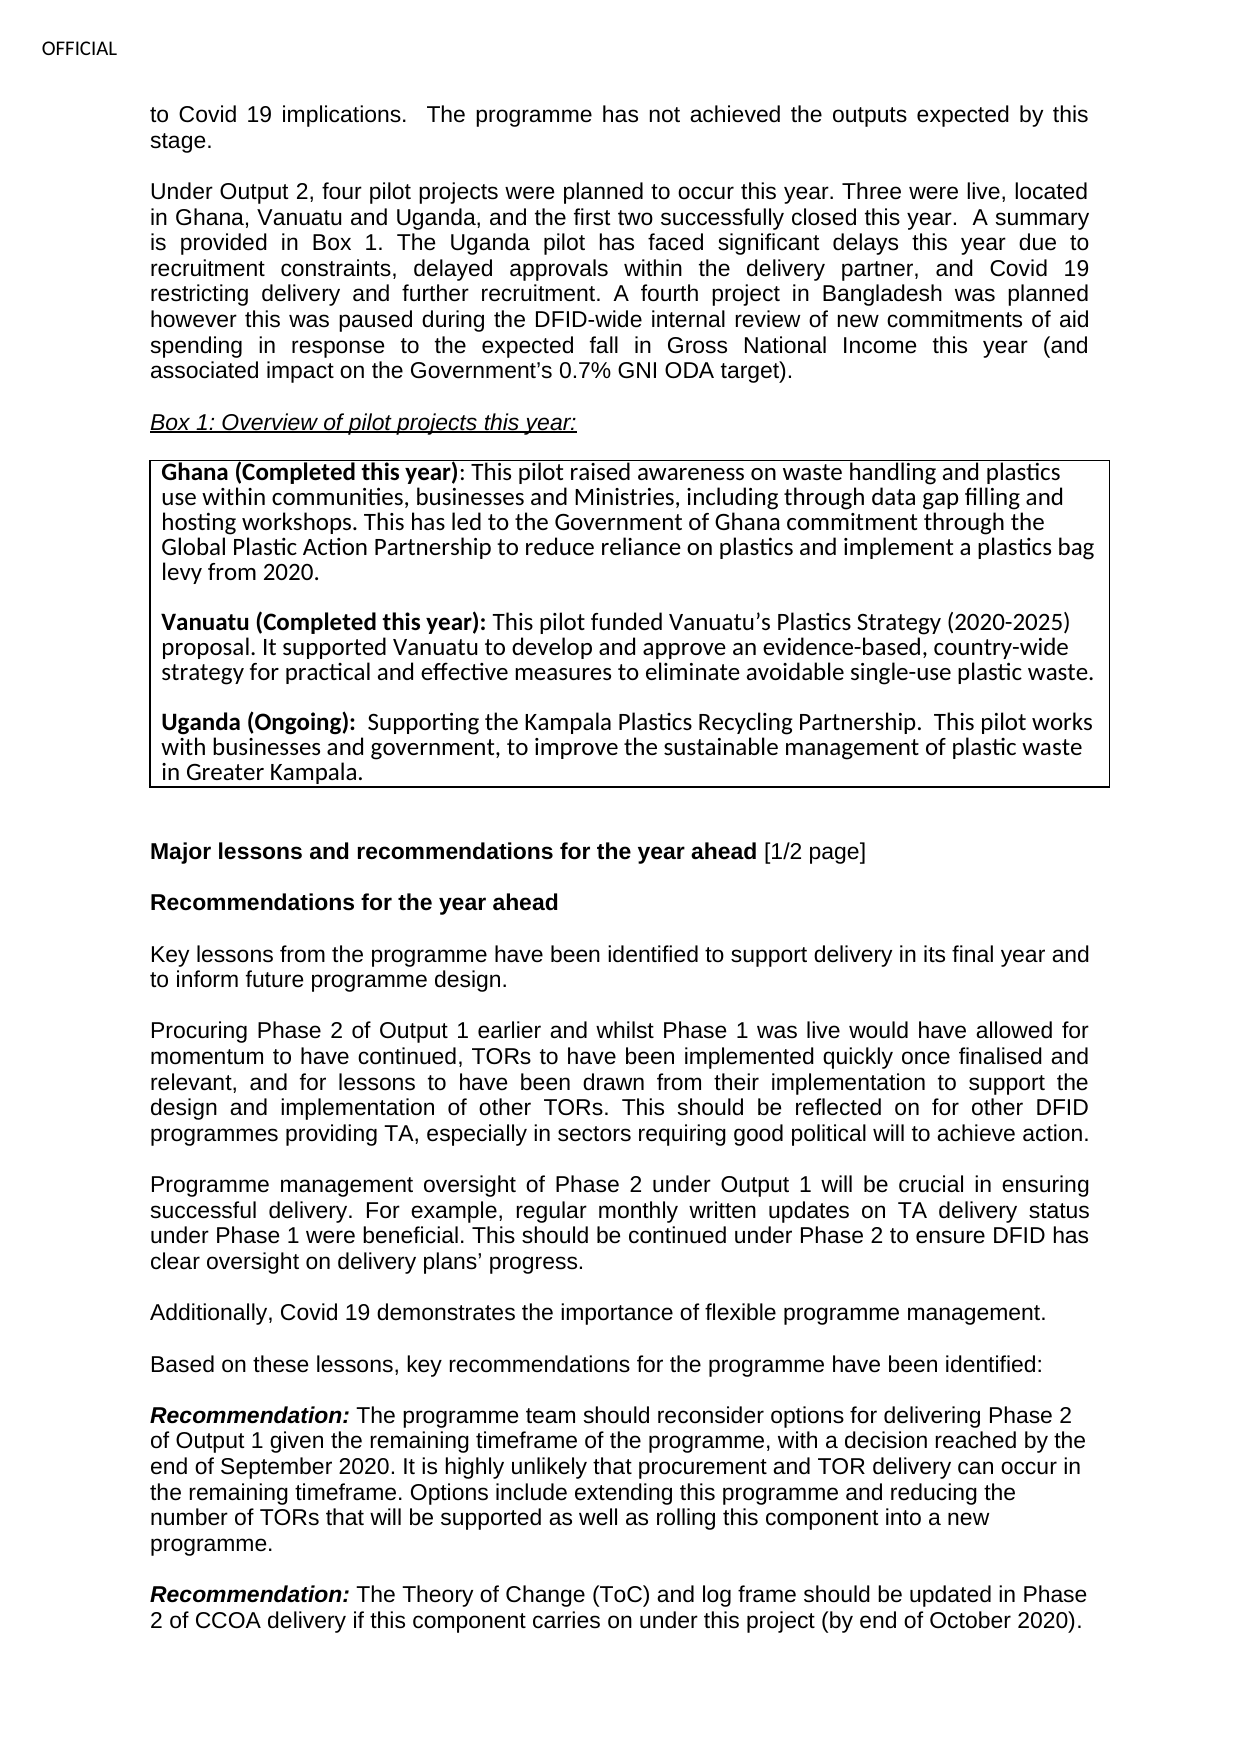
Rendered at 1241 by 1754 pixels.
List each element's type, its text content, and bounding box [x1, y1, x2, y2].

text Recommendations for the year ahead [150, 890, 1090, 916]
text Additionally, Covid 19 demonstrates the importance of flexible programme management. [150, 1300, 1090, 1326]
text Procuring Phase 2 of Output 1 earlier and whilst Phase 1 was live would have allowed for momentum to have continued, TORs to have been implemented quickly once finalised and relevant, and for lessons to have been drawn from their implementation to support the design and implementation of other TORs. This should be reflected on for other DFID programmes providing TA, especially in sectors requiring good political will to achieve action. [150, 1018, 1090, 1146]
text Major lessons and recommendations for the year ahead [1/2 page] [150, 839, 1090, 864]
text Under Output 2, four pilot projects were planned to occur this year. Three were live, located in Ghana, Vanuatu and Uganda, and the first two successfully closed this year. A summary is provided in Box 1. The Uganda pilot has faced significant delays this year due to recruitment constraints, delayed approvals within the delivery partner, and Covid 19 restricting delivery and further recruitment. A fourth project in Bangladesh was planned however this was paused during the DFID-wide internal review of new commitments of aid spending in response to the expected fall in Gross National Income this year (and associated impact on the Government’s 0.7% GNI ODA target). [150, 178, 1090, 383]
text Programme management oversight of Phase 2 under Output 1 will be crucial in ensuring successful delivery. For example, regular monthly written updates on TA delivery status under Phase 1 were beneficial. This should be continued under Phase 2 to ensure DFID has clear oversight on delivery plans’ progress. [150, 1172, 1090, 1274]
text to Covid 19 implications. The programme has not achieved the outputs expected by this stage. [150, 102, 1090, 153]
text Key lessons from the programme have been identified to support delivery in its final year and to inform future programme design. [150, 941, 1090, 992]
text Recommendation: The Theory of Change (ToC) and log frame should be updated in Phase 2 of CCOA delivery if this component carries on under this project (by end of October 2020). [150, 1582, 1090, 1633]
text Recommendation: The programme team should reconsider options for delivering Phase 2 of Output 1 given the remaining timeframe of the programme, with a decision reached by the end of September 2020. It is highly unlikely that procurement and TOR delivery can occur in the remaining timeframe. Options include extending this programme and reducing the number of TORs that will be supported as well as rolling this component into a new programme. [150, 1402, 1090, 1556]
table_header Ghana (Completed this year): This pilot raised awareness on waste handling and plastics use within communities, businesses and Ministries, including through data gap filling and hosting workshops. This has led to the Government of Ghana commitment through the Global Plastic Action Partnership to reduce reliance on plastics and implement a plastics bag levy from 2020. Vanuatu (Completed this year): This pilot funded Vanuatu’s Plastics Strategy (2020-2025) proposal. It supported Vanuatu to develop and approve an evidence-based, country-wide strategy for practical and effective measures to eliminate avoidable single-use plastic waste. Uganda (Ongoing): Supporting the Kampala Plastics Recycling Partnership. This pilot works with businesses and government, to improve the sustainable management of plastic waste in Greater Kampala. [151, 461, 1109, 786]
text Box 1: Overview of pilot projects this year: [150, 409, 1090, 435]
text Based on these lessons, key recommendations for the programme have been identified: [150, 1351, 1090, 1377]
